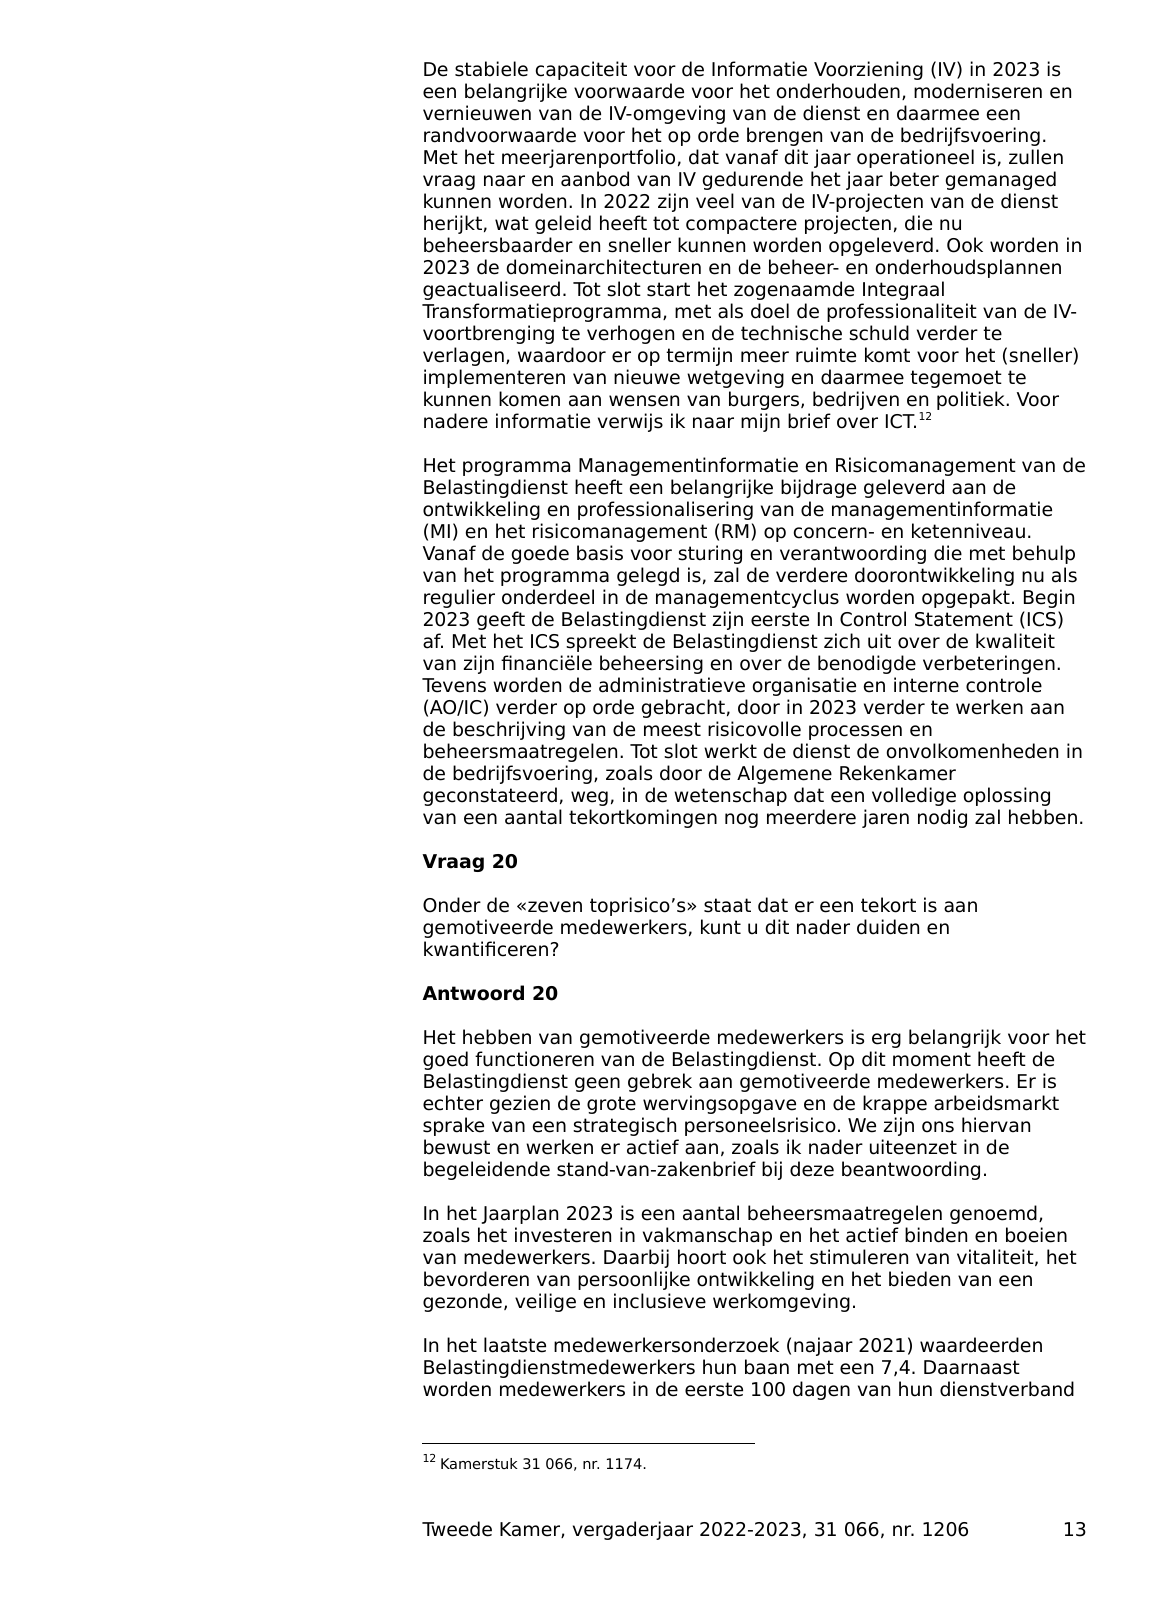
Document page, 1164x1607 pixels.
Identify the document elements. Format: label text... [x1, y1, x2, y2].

text Onder de «zeven toprisico’s» staat dat er een tekort is aan gemotiveerde medewerkers, kunt u dit nader duiden en kwantificeren? [422, 895, 1087, 961]
subtitle Vraag 20 [422, 851, 1087, 873]
subtitle Antwoord 20 [422, 983, 1087, 1005]
text De stabiele capaciteit voor de Informatie Voorziening (IV) in 2023 is een belangrijke voorwaarde voor het onderhouden, moderniseren en vernieuwen van de IV-omgeving van de dienst en daarmee een randvoorwaarde voor het op orde brengen van de bedrijfsvoering. Met het meerjarenportfolio, dat vanaf dit jaar operationeel is, zullen vraag naar en aanbod van IV gedurende het jaar beter gemanaged kunnen worden. In 2022 zijn veel van de IV-projecten van de dienst herijkt, wat geleid heeft tot compactere projecten, die nu beheersbaarder en sneller kunnen worden opgeleverd. Ook worden in 2023 de domeinarchitecturen en de beheer- en onderhoudsplannen geactualiseerd. Tot slot start het zogenaamde Integraal Transformatieprogramma, met als doel de professionaliteit van de IV-voortbrenging te verhogen en de technische schuld verder te verlagen, waardoor er op termijn meer ruimte komt voor het (sneller) implementeren van nieuwe wetgeving en daarmee tegemoet te kunnen komen aan wensen van burgers, bedrijven en politiek. Voor nadere informatie verwijs ik naar mijn brief over ICT. [422, 59, 1087, 433]
text Het programma Managementinformatie en Risicomanagement van de Belastingdienst heeft een belangrijke bijdrage geleverd aan de ontwikkeling en professionalisering van de managementinformatie (MI) en het risicomanagement (RM) op concern- en ketenniveau. Vanaf de goede basis voor sturing en verantwoording die met behulp van het programma gelegd is, zal de verdere doorontwikkeling nu als regulier onderdeel in de managementcyclus worden opgepakt. Begin 2023 geeft de Belastingdienst zijn eerste In Control Statement (ICS) af. Met het ICS spreekt de Belastingdienst zich uit over de kwaliteit van zijn financiële beheersing en over de benodigde verbeteringen. Tevens worden de administratieve organisatie en interne controle (AO/IC) verder op orde gebracht, door in 2023 verder te werken aan de beschrijving van de meest risicovolle processen en beheersmaatregelen. Tot slot werkt de dienst de onvolkomenheden in de bedrijfsvoering, zoals door de Algemene Rekenkamer geconstateerd, weg, in de wetenschap dat een volledige oplossing van een aantal tekortkomingen nog meerdere jaren nodig zal hebben. [422, 455, 1087, 828]
text Kamerstuk 31 066, nr. 1174. [422, 1452, 1087, 1474]
text In het laatste medewerkersonderzoek (najaar 2021) waardeerden Belastingdienstmedewerkers hun baan met een 7,4. Daarnaast worden medewerkers in de eerste 100 dagen van hun dienstverband [422, 1335, 1087, 1401]
text In het Jaarplan 2023 is een aantal beheersmaatregelen genoemd, zoals het investeren in vakmanschap en het actief binden en boeien van medewerkers. Daarbij hoort ook het stimuleren van vitaliteit, het bevorderen van persoonlijke ontwikkeling en het bieden van een gezonde, veilige en inclusieve werkomgeving. [422, 1203, 1087, 1313]
text Het hebben van gemotiveerde medewerkers is erg belangrijk voor het goed functioneren van de Belastingdienst. Op dit moment heeft de Belastingdienst geen gebrek aan gemotiveerde medewerkers. Er is echter gezien de grote wervingsopgave en de krappe arbeidsmarkt sprake van een strategisch personeelsrisico. We zijn ons hiervan bewust en werken er actief aan, zoals ik nader uiteenzet in de begeleidende stand-van-zakenbrief bij deze beantwoording. [422, 1027, 1087, 1181]
